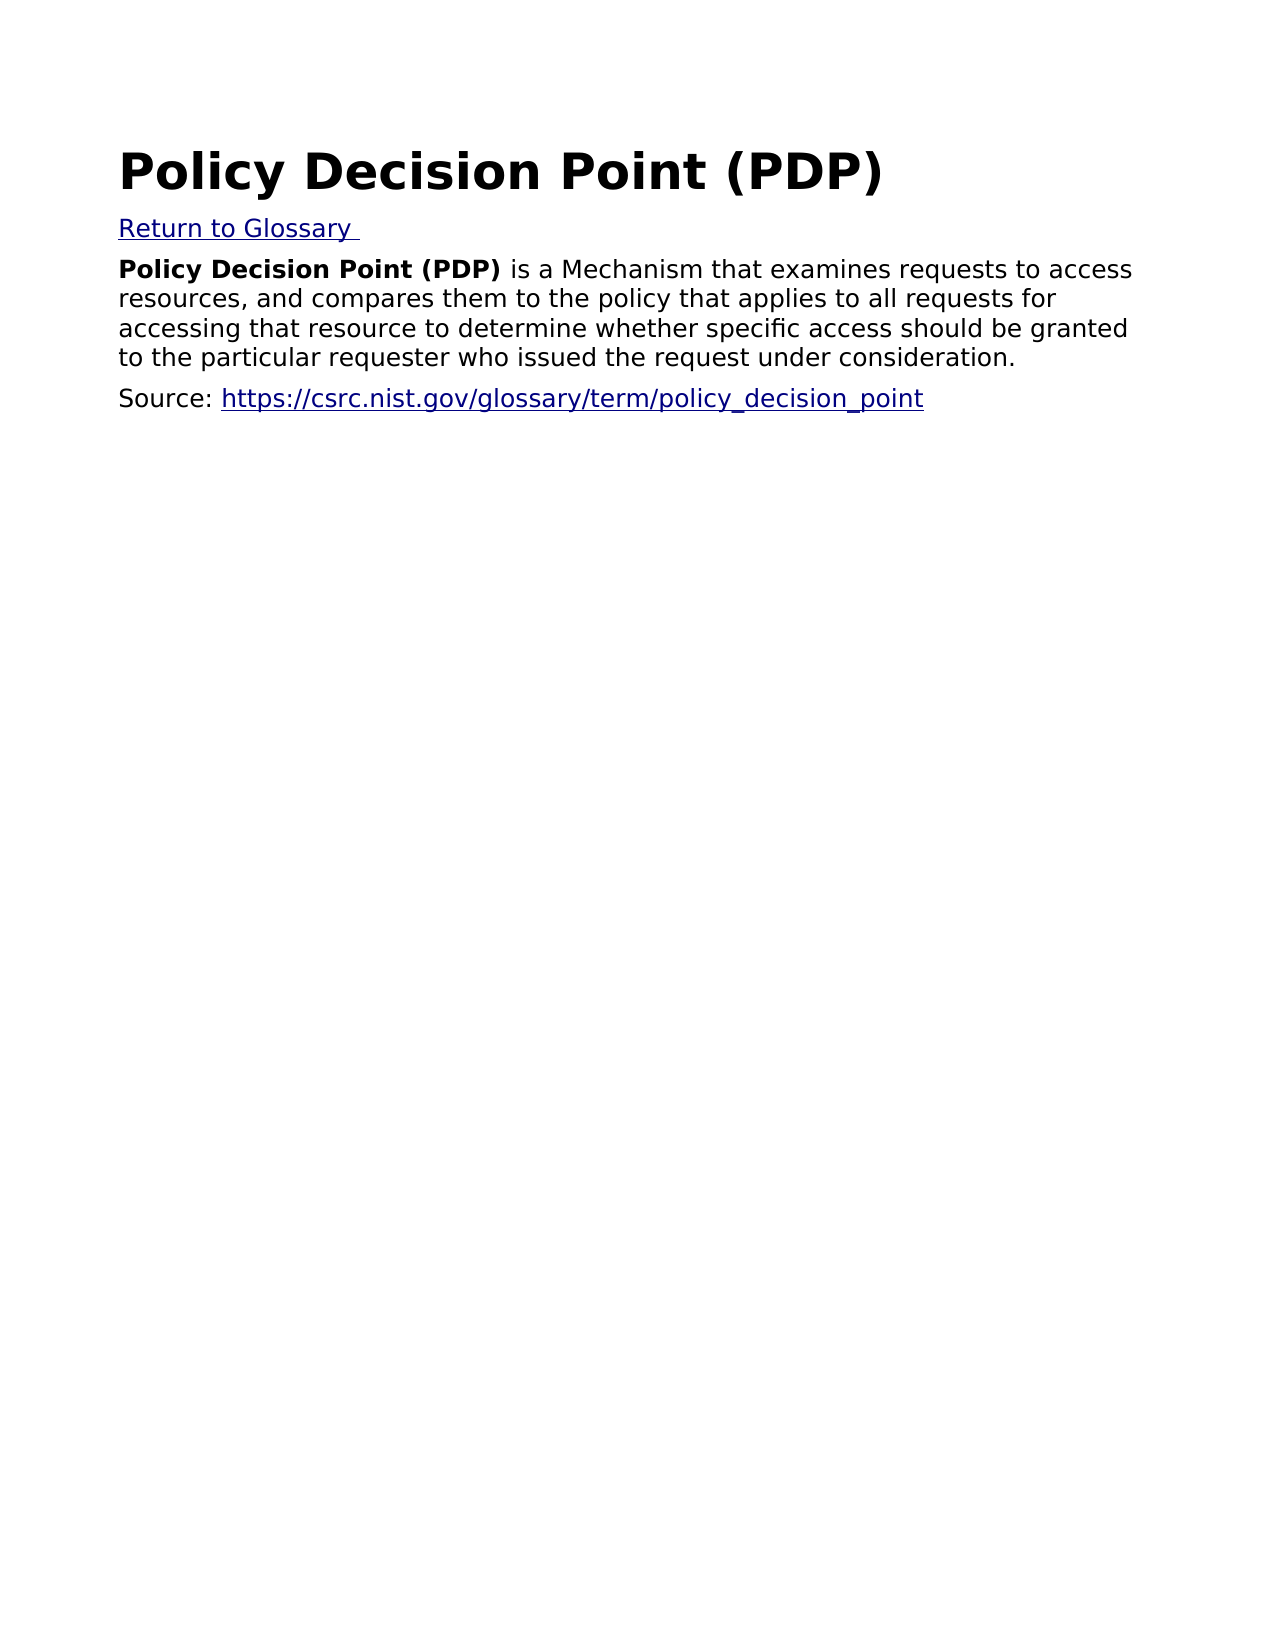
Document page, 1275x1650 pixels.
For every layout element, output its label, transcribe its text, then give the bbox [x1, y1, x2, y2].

text Policy Decision Point (PDP) is a Mechanism that examines requests to access resources, and compares them to the policy that applies to all requests for accessing that resource to determine whether specific access should be granted to the particular requester who issued the request under consideration. [118, 256, 1157, 372]
subtitle Policy Decision Point (PDP) [118, 143, 1157, 201]
text Source: https://csrc.nist.gov/glossary/term/policy_decision_point [118, 385, 1157, 414]
text Return to Glossary [118, 214, 1157, 243]
